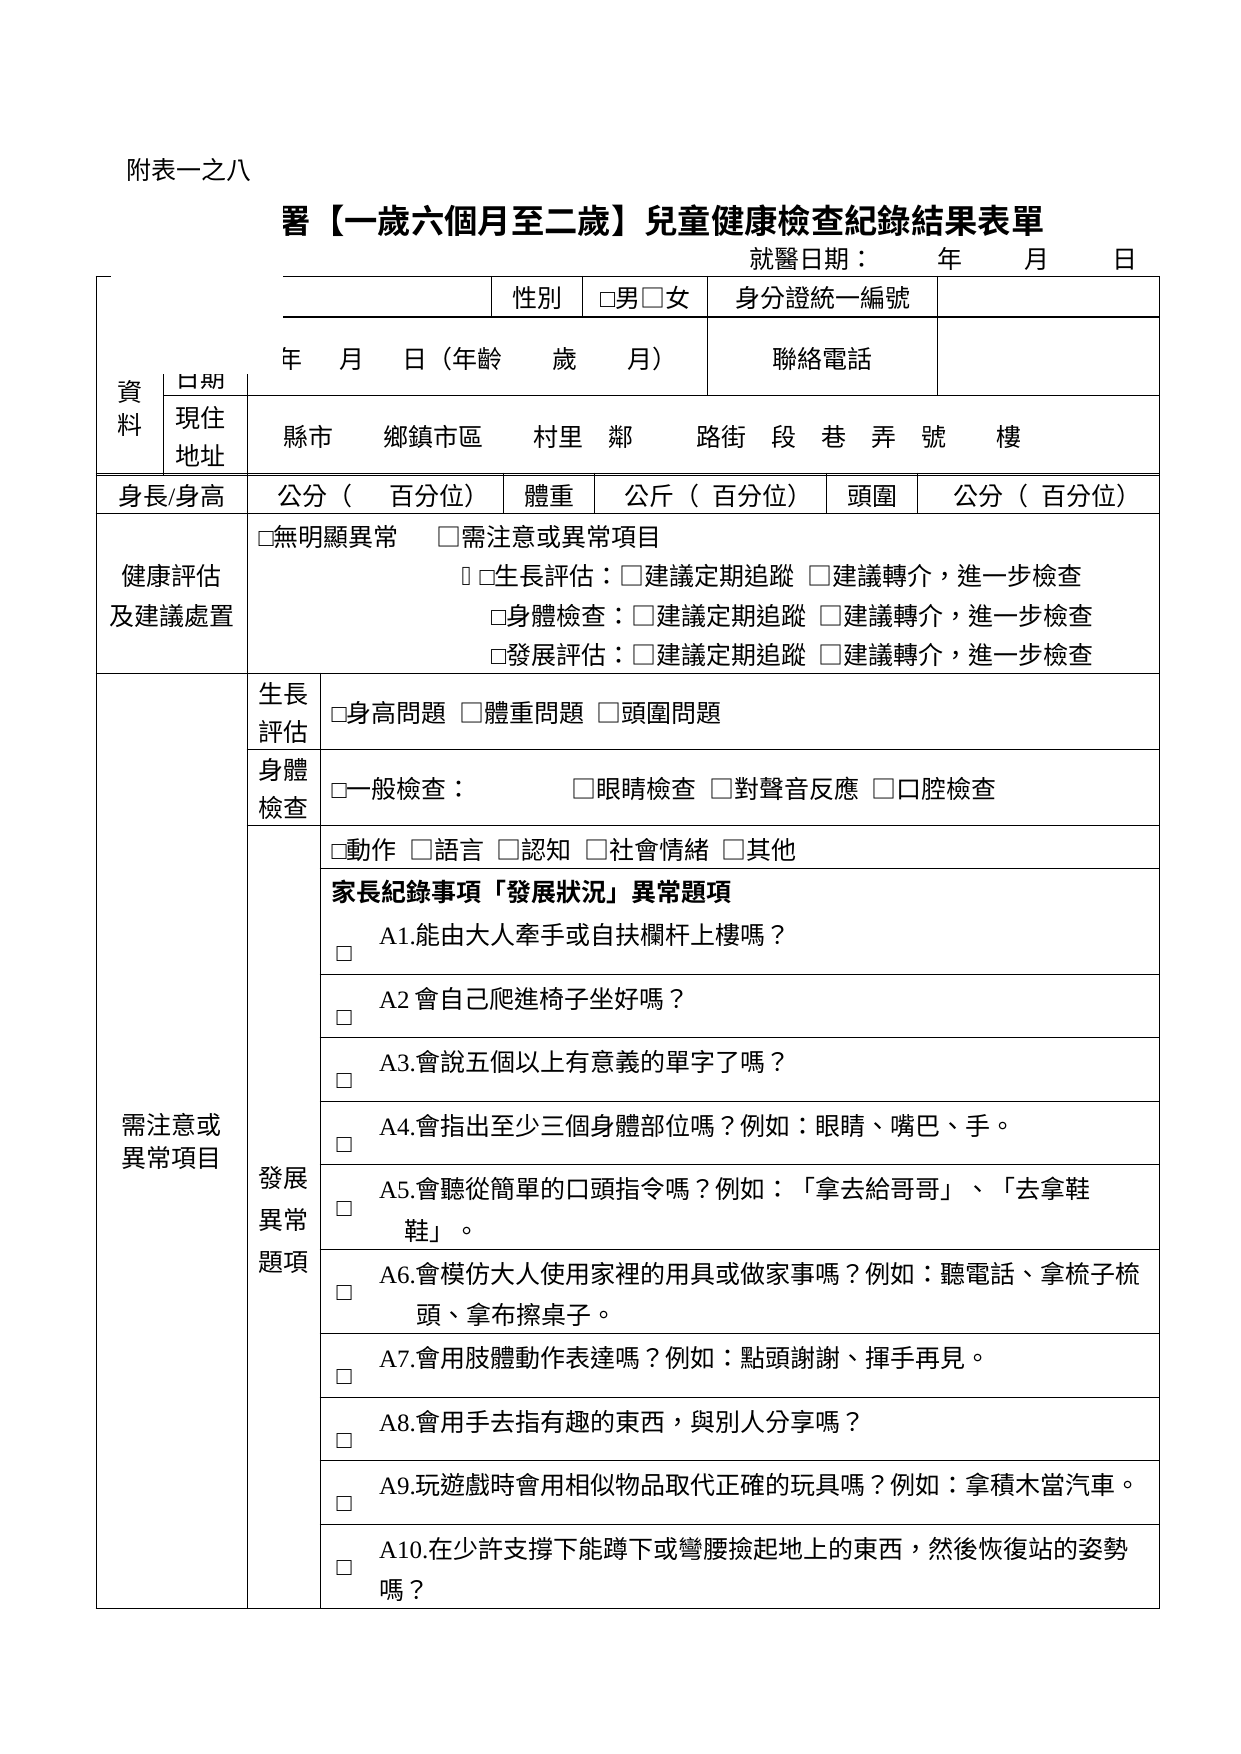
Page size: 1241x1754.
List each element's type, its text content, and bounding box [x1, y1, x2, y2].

table_cell 需注意或 異常項目 [97, 674, 247, 1608]
table_cell □ [321, 1398, 368, 1460]
table_cell □動作 □語言 □認知 □社會情緒 □其他 [321, 826, 1159, 867]
table_cell 身體檢查 [248, 750, 320, 825]
table_cell A2會自己爬進椅子坐好嗎？ [368, 975, 1159, 1037]
table_header 基本資料 [97, 277, 163, 473]
table_cell A5.會聽從簡單的口頭指令嗎？例如：「拿去給哥哥」、「去拿鞋鞋」。 [368, 1165, 1159, 1249]
text 就醫日期： 年 月 日 [283, 239, 1137, 276]
table_cell 健康評估 及建議處置 [97, 514, 247, 673]
table_cell 縣市 鄉鎮市區 村里 鄰 路街 段 巷 弄 號 樓 [248, 396, 1159, 473]
table_cell A8.會用手去指有趣的東西，與別人分享嗎？ [368, 1398, 1159, 1460]
table_cell 身長/身高 [97, 476, 247, 513]
table_header 性別 [492, 277, 582, 316]
table_cell 生長評估 [248, 674, 320, 749]
table_cell □ [321, 910, 368, 974]
table_cell □ [321, 1165, 368, 1249]
text 附表一之八 [126, 151, 268, 187]
table_cell 出生 日期 [164, 374, 247, 394]
table_cell A6.會模仿大人使用家裡的用具或做家事嗎？例如：聽電話、拿梳子梳頭、拿布擦桌子。 [368, 1250, 1159, 1333]
table_cell [938, 318, 1159, 394]
table_cell 年 月 日（年齡 歲 月） [248, 318, 707, 394]
table_cell 體重 [504, 476, 594, 513]
table_cell 頭圍 [827, 476, 917, 513]
table_cell □身高問題 □體重問題 □頭圍問題 [321, 674, 1159, 749]
table_header [283, 277, 491, 316]
table_cell A10.在少許支撐下能蹲下或彎腰撿起地上的東西，然後恢復站的姿勢嗎？ [368, 1525, 1159, 1608]
table_cell □無明顯異常 □需注意或異常項目  □生長評估：□建議定期追蹤 □建議轉介，進一步檢查 □身體檢查：□建議定期追蹤 □建議轉介，進一步檢查 □發展評估：□建議定期追蹤 □建議轉介，進一步檢查 [248, 514, 1159, 673]
table_cell □ [321, 1250, 368, 1333]
table_cell 現住地址 [164, 396, 247, 473]
table_header [938, 277, 1159, 316]
table_cell 公分（ 百分位） [248, 476, 503, 513]
table_cell A3.會說五個以上有意義的單字了嗎？ [368, 1038, 1159, 1101]
table_cell 聯絡電話 [708, 318, 937, 394]
table_cell 發展 異常題項 [248, 826, 320, 1608]
table_header 身分證統一編號 [708, 277, 937, 316]
table_cell □ [321, 1334, 368, 1397]
table_cell 公分（ 百分位） [918, 476, 1159, 513]
table_cell □ [321, 1102, 368, 1164]
table_cell □ [321, 1525, 368, 1608]
table_cell A9.玩遊戲時會用相似物品取代正確的玩具嗎？例如：拿積木當汽車。 [368, 1461, 1159, 1524]
table_cell A7.會用肢體動作表達嗎？例如：點頭謝謝、揮手再見。 [368, 1334, 1159, 1397]
table_cell A4.會指出至少三個身體部位嗎？例如：眼睛、嘴巴、手。 [368, 1102, 1159, 1164]
table_cell A1.能由大人牽手或自扶欄杆上樓嗎？ [368, 910, 1159, 974]
text 健康署【一歲六個月至二歲】兒童健康檢查紀錄結果表單 [111, 143, 1137, 374]
table_cell 家長紀錄事項「發展狀況」異常題項 [321, 869, 1159, 910]
table_cell □ [321, 1461, 368, 1524]
table_header □男□女 [583, 277, 707, 316]
table_cell 公斤（ 百分位） [595, 476, 826, 513]
table_cell □一般檢查： □眼睛檢查 □對聲音反應 □口腔檢查 [321, 750, 1159, 825]
table_cell □ [321, 975, 368, 1037]
table_cell □ [321, 1038, 368, 1101]
